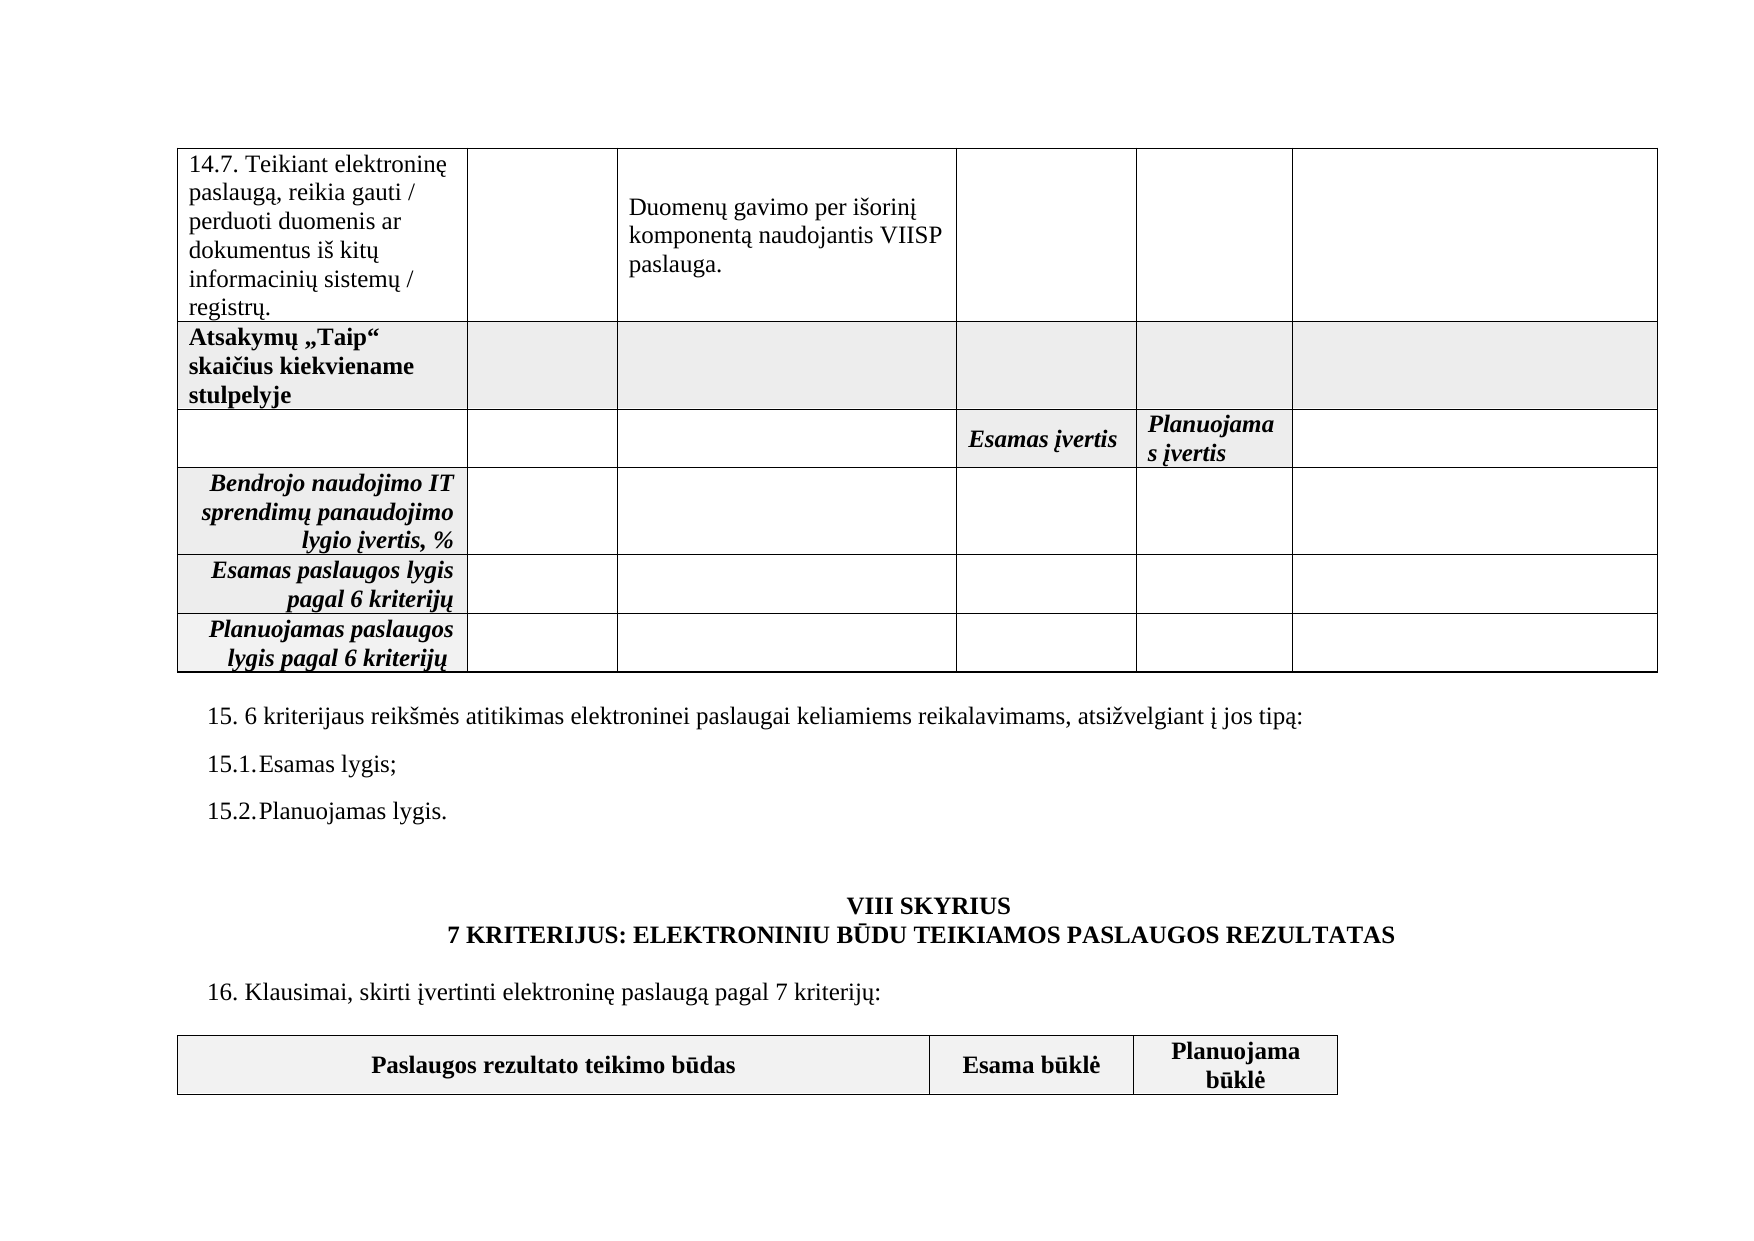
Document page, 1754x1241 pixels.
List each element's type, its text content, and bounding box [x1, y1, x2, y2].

text 15. 6 kriterijaus reikšmės atitikimas elektroninei paslaugai keliamiems reikalavimams, atsižvelgiant į jos tipą: [207, 701, 1665, 730]
table_cell [957, 555, 1136, 613]
text VIII SKYRIUS [177, 891, 1665, 920]
text 7 KRITERIJUS: ELEKTRONINIU BŪDU TEIKIAMOS PASLAUGOS REZULTATAS [177, 920, 1665, 949]
table_cell Duomenų gavimo per išorinį komponentą naudojantis VIISP paslauga. [618, 149, 956, 321]
text 16. Klausimai, skirti įvertinti elektroninę paslaugą pagal 7 kriterijų: [207, 977, 1665, 1006]
table_cell [957, 149, 1136, 321]
table_cell [468, 322, 617, 408]
table_cell [468, 149, 617, 321]
table_cell [618, 322, 956, 408]
text 15.2. Planuojamas lygis. [207, 796, 1665, 825]
table_cell [1293, 322, 1657, 408]
table_cell [957, 468, 1136, 554]
table_cell [468, 468, 617, 554]
table_cell Esamas paslaugos lygis pagal 6 kriterijų [178, 555, 467, 613]
table_cell [1293, 468, 1657, 554]
table_cell [1293, 149, 1657, 321]
table_cell [1137, 555, 1292, 613]
table_cell Planuojamas paslaugos lygis pagal 6 kriterijų [178, 614, 467, 671]
table_cell 14.7. Teikiant elektroninę paslaugą, reikia gauti / perduoti duomenis ar dokumentus iš kitų informacinių sistemų / registrų. [178, 149, 467, 321]
table_cell [957, 322, 1136, 408]
table_cell Esamas įvertis [957, 410, 1136, 467]
table_cell Atsakymų „Taip“ skaičius kiekviename stulpelyje [178, 322, 467, 408]
table_cell [1137, 322, 1292, 408]
table_cell Bendrojo naudojimo IT sprendimų panaudojimo lygio įvertis, % [178, 468, 467, 554]
table_header Planuojama būklė [1134, 1036, 1337, 1093]
table_cell Planuojamas įvertis [1137, 410, 1292, 467]
table_header Esama būklė [930, 1036, 1133, 1093]
table_cell [1293, 614, 1657, 671]
table_cell [1137, 149, 1292, 321]
text 15.1. Esamas lygis; [207, 749, 1665, 777]
table_cell [618, 614, 956, 671]
table_cell [178, 410, 467, 467]
table_cell [618, 555, 956, 613]
table_header Paslaugos rezultato teikimo būdas [178, 1036, 929, 1093]
table_cell [618, 468, 956, 554]
table_cell [1293, 410, 1657, 467]
table_cell [1137, 614, 1292, 671]
table_cell [1293, 555, 1657, 613]
table_cell [468, 555, 617, 613]
table_cell [468, 614, 617, 671]
table_cell [468, 410, 617, 467]
table_cell [1137, 468, 1292, 554]
table_cell [618, 410, 956, 467]
table_cell [957, 614, 1136, 671]
